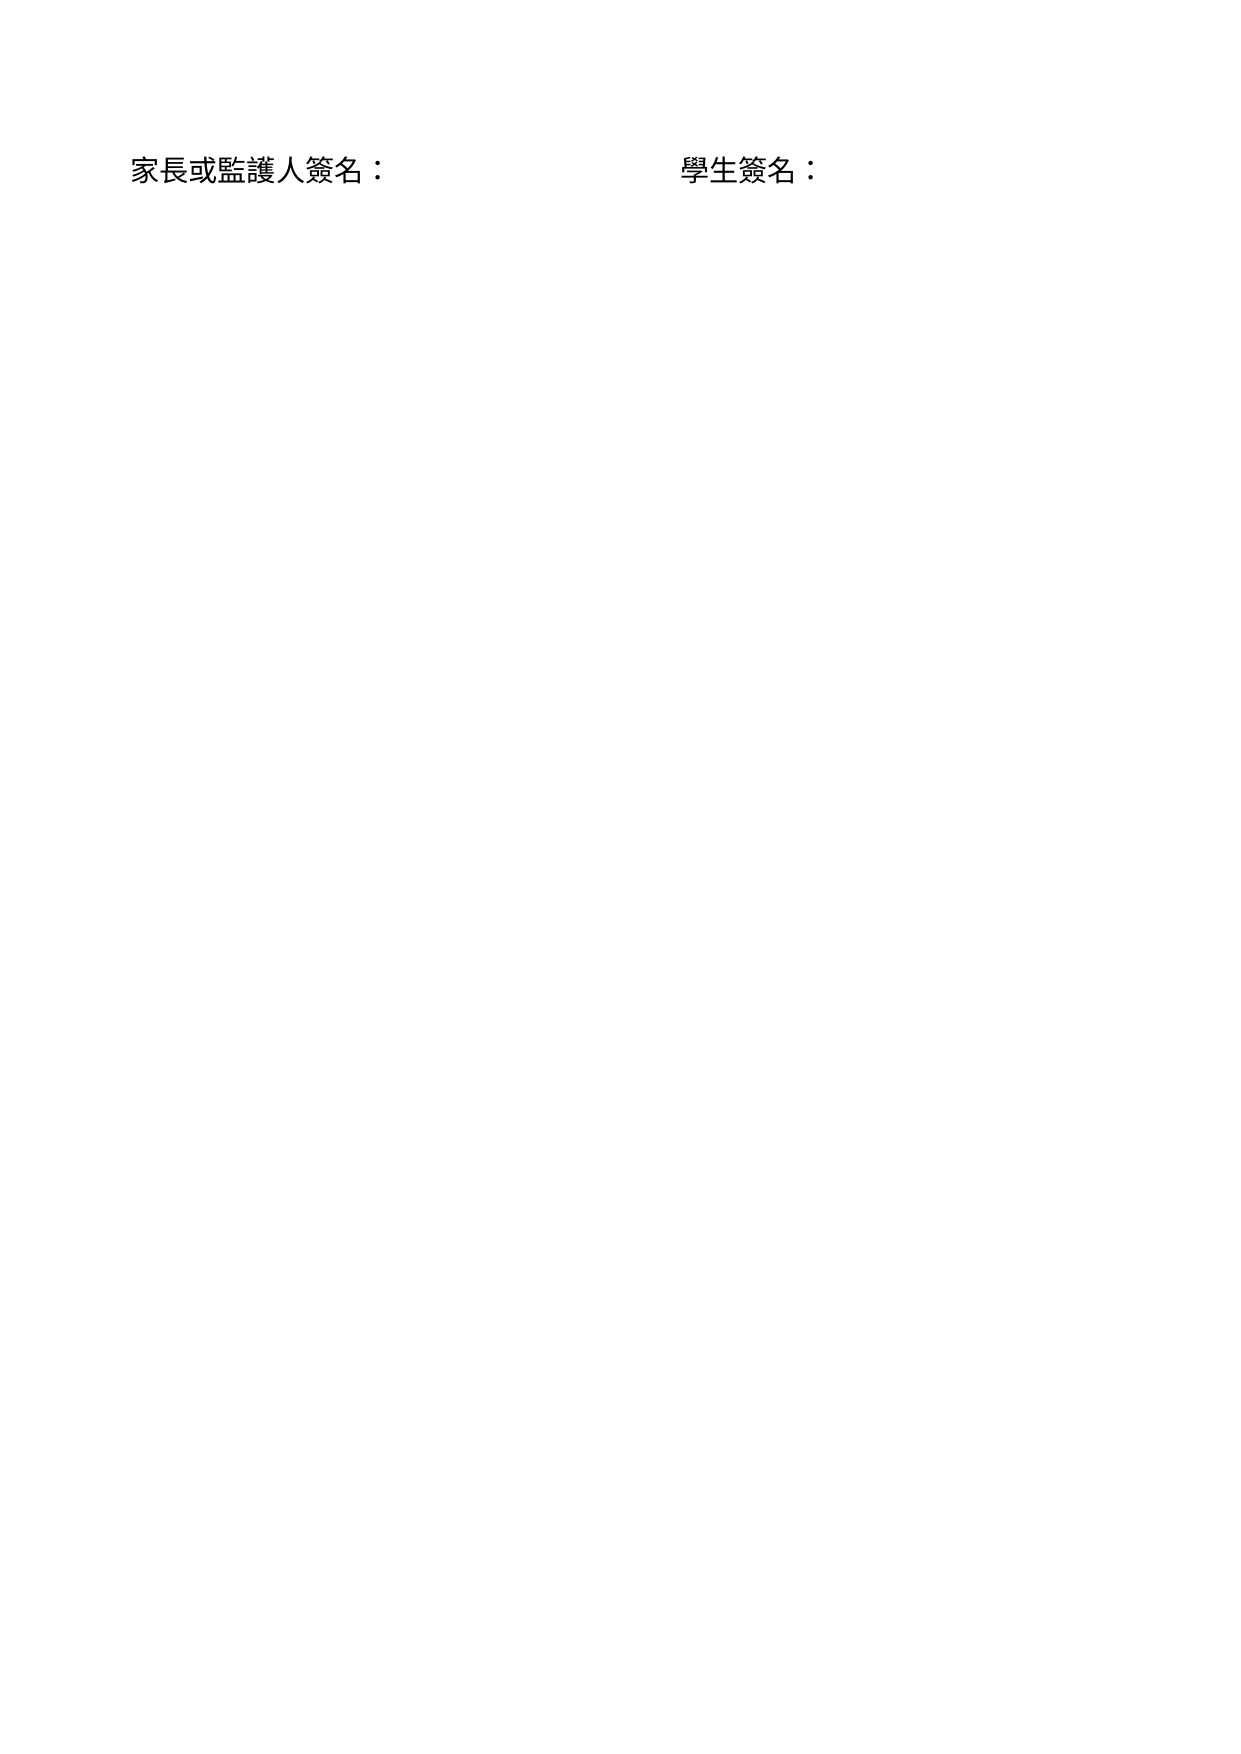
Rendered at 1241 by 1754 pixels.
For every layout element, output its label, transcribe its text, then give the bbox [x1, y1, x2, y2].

text 家長或監護人簽名： 學生簽名： [130, 127, 1134, 189]
